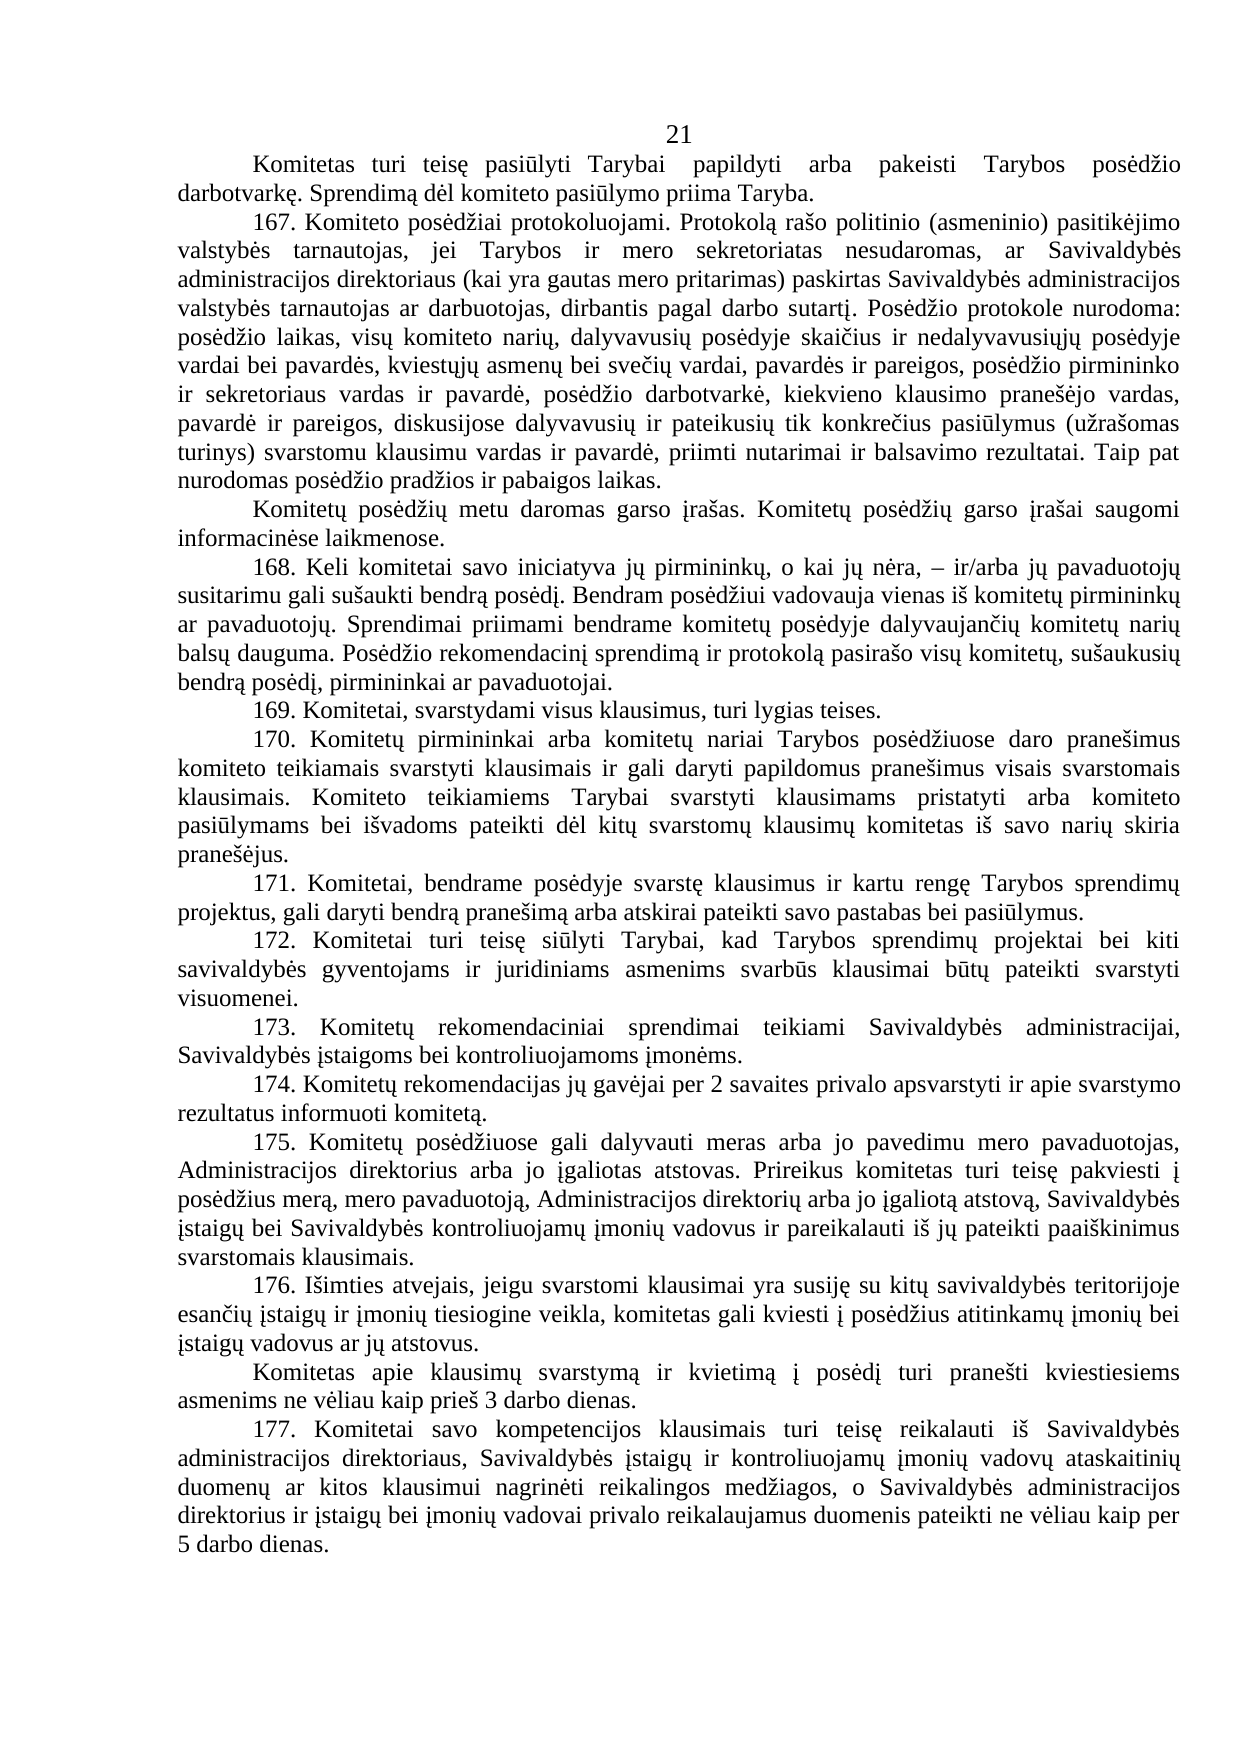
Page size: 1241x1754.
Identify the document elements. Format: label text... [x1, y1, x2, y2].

text 177. Komitetai savo kompetencijos klausimais turi teisę reikalauti iš Savivaldybės administracijos direktoriaus, Savivaldybės įstaigų ir kontroliuojamų įmonių vadovų ataskaitinių duomenų ar kitos klausimui nagrinėti reikalingos medžiagos, o Savivaldybės administracijos direktorius ir įstaigų bei įmonių vadovai privalo reikalaujamus duomenis pateikti ne vėliau kaip per 5 darbo dienas. [177, 1414, 1181, 1558]
text Komitetas turi teisę pasiūlyti Tarybai papildyti arba pakeisti Tarybos posėdžio darbotvarkę. Sprendimą dėl komiteto pasiūlymo priima Taryba. [177, 149, 1181, 207]
text 176. Išimties atvejais, jeigu svarstomi klausimai yra susiję su kitų savivaldybės teritorijoje esančių įstaigų ir įmonių tiesiogine veikla, komitetas gali kviesti į posėdžius atitinkamų įmonių bei įstaigų vadovus ar jų atstovus. [177, 1271, 1181, 1357]
text 167. Komiteto posėdžiai protokoluojami. Protokolą rašo politinio (asmeninio) pasitikėjimo valstybės tarnautojas, jei Tarybos ir mero sekretoriatas nesudaromas, ar Savivaldybės administracijos direktoriaus (kai yra gautas mero pritarimas) paskirtas Savivaldybės administracijos valstybės tarnautojas ar darbuotojas, dirbantis pagal darbo sutartį. Posėdžio protokole nurodoma: posėdžio laikas, visų komiteto narių, dalyvavusių posėdyje skaičius ir nedalyvavusiųjų posėdyje vardai bei pavardės, kviestųjų asmenų bei svečių vardai, pavardės ir pareigos, posėdžio pirmininko ir sekretoriaus vardas ir pavardė, posėdžio darbotvarkė, kiekvieno klausimo pranešėjo vardas, pavardė ir pareigos, diskusijose dalyvavusių ir pateikusių tik konkrečius pasiūlymus (užrašomas turinys) svarstomu klausimu vardas ir pavardė, priimti nutarimai ir balsavimo rezultatai. Taip pat nurodomas posėdžio pradžios ir pabaigos laikas. [177, 207, 1181, 494]
text 168. Keli komitetai savo iniciatyva jų pirmininkų, o kai jų nėra, – ir/arba jų pavaduotojų susitarimu gali sušaukti bendrą posėdį. Bendram posėdžiui vadovauja vienas iš komitetų pirmininkų ar pavaduotojų. Sprendimai priimami bendrame komitetų posėdyje dalyvaujančių komitetų narių balsų dauguma. Posėdžio rekomendacinį sprendimą ir protokolą pasirašo visų komitetų, sušaukusių bendrą posėdį, pirmininkai ar pavaduotojai. [177, 552, 1181, 696]
text 174. Komitetų rekomendacijas jų gavėjai per 2 savaites privalo apsvarstyti ir apie svarstymo rezultatus informuoti komitetą. [177, 1069, 1181, 1127]
text 169. Komitetai, svarstydami visus klausimus, turi lygias teises. [177, 696, 1181, 724]
text Komitetų posėdžių metu daromas garso įrašas. Komitetų posėdžių garso įrašai saugomi informacinėse laikmenose. [177, 494, 1181, 552]
text 170. Komitetų pirmininkai arba komitetų nariai Tarybos posėdžiuose daro pranešimus komiteto teikiamais svarstyti klausimais ir gali daryti papildomus pranešimus visais svarstomais klausimais. Komiteto teikiamiems Tarybai svarstyti klausimams pristatyti arba komiteto pasiūlymams bei išvadoms pateikti dėl kitų svarstomų klausimų komitetas iš savo narių skiria pranešėjus. [177, 724, 1181, 868]
text 175. Komitetų posėdžiuose gali dalyvauti meras arba jo pavedimu mero pavaduotojas, Administracijos direktorius arba jo įgaliotas atstovas. Prireikus komitetas turi teisę pakviesti į posėdžius merą, mero pavaduotoją, Administracijos direktorių arba jo įgaliotą atstovą, Savivaldybės įstaigų bei Savivaldybės kontroliuojamų įmonių vadovus ir pareikalauti iš jų pateikti paaiškinimus svarstomais klausimais. [177, 1127, 1181, 1271]
text Komitetas apie klausimų svarstymą ir kvietimą į posėdį turi pranešti kviestiesiems asmenims ne vėliau kaip prieš 3 darbo dienas. [177, 1357, 1181, 1414]
text 173. Komitetų rekomendaciniai sprendimai teikiami Savivaldybės administracijai, Savivaldybės įstaigoms bei kontroliuojamoms įmonėms. [177, 1012, 1181, 1069]
text 172. Komitetai turi teisę siūlyti Tarybai, kad Tarybos sprendimų projektai bei kiti savivaldybės gyventojams ir juridiniams asmenims svarbūs klausimai būtų pateikti svarstyti visuomenei. [177, 926, 1181, 1012]
text 171. Komitetai, bendrame posėdyje svarstę klausimus ir kartu rengę Tarybos sprendimų projektus, gali daryti bendrą pranešimą arba atskirai pateikti savo pastabas bei pasiūlymus. [177, 868, 1181, 926]
